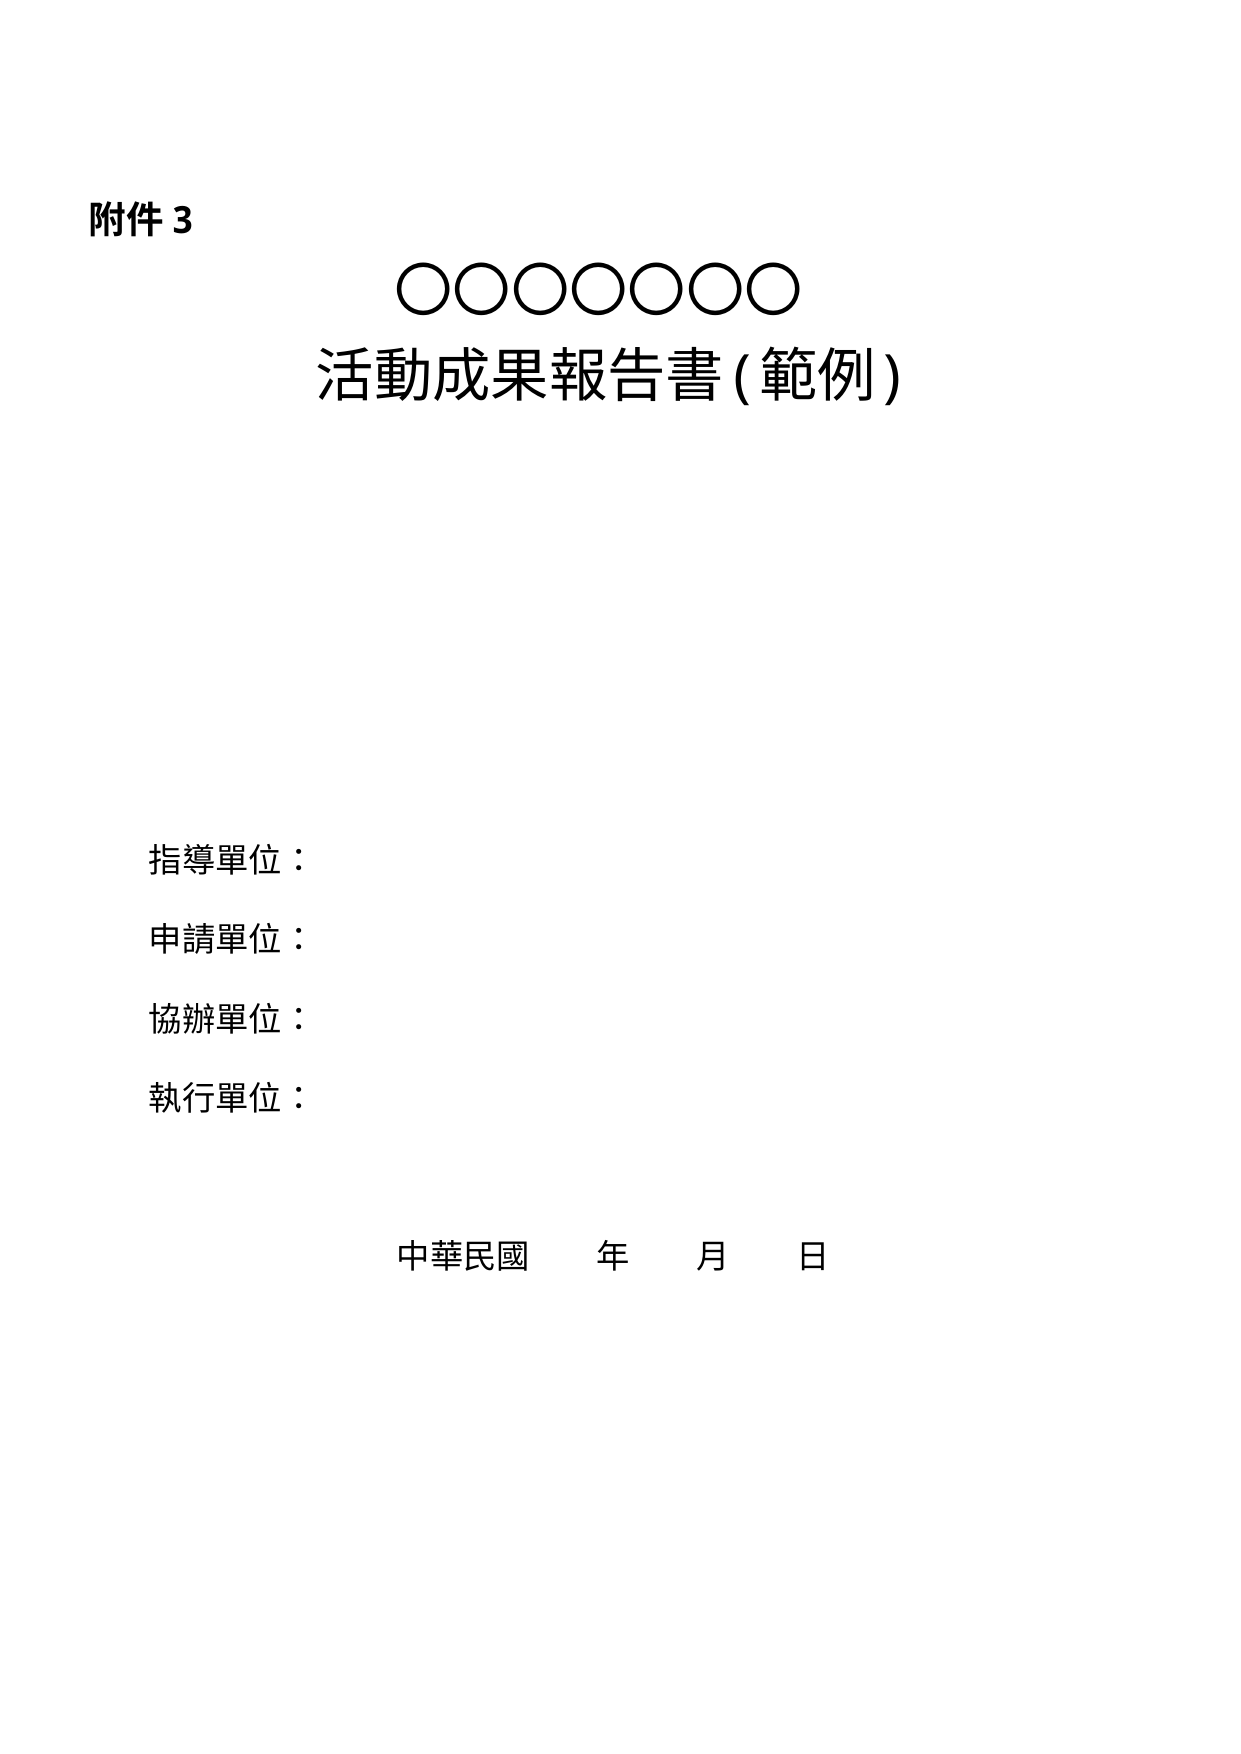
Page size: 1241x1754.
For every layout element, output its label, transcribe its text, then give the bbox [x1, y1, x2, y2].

text 〇〇〇〇〇〇〇 [89, 244, 1137, 329]
text 申請單位： [89, 888, 1137, 968]
text 附件3 [89, 190, 1137, 244]
text 指導單位： [89, 809, 1137, 888]
text 協辦單位： [89, 968, 1137, 1047]
text 活動成果報告書(範例) [89, 329, 1137, 413]
text 中華民國 年 月 日 [89, 1205, 1137, 1284]
text 執行單位： [89, 1047, 1137, 1126]
